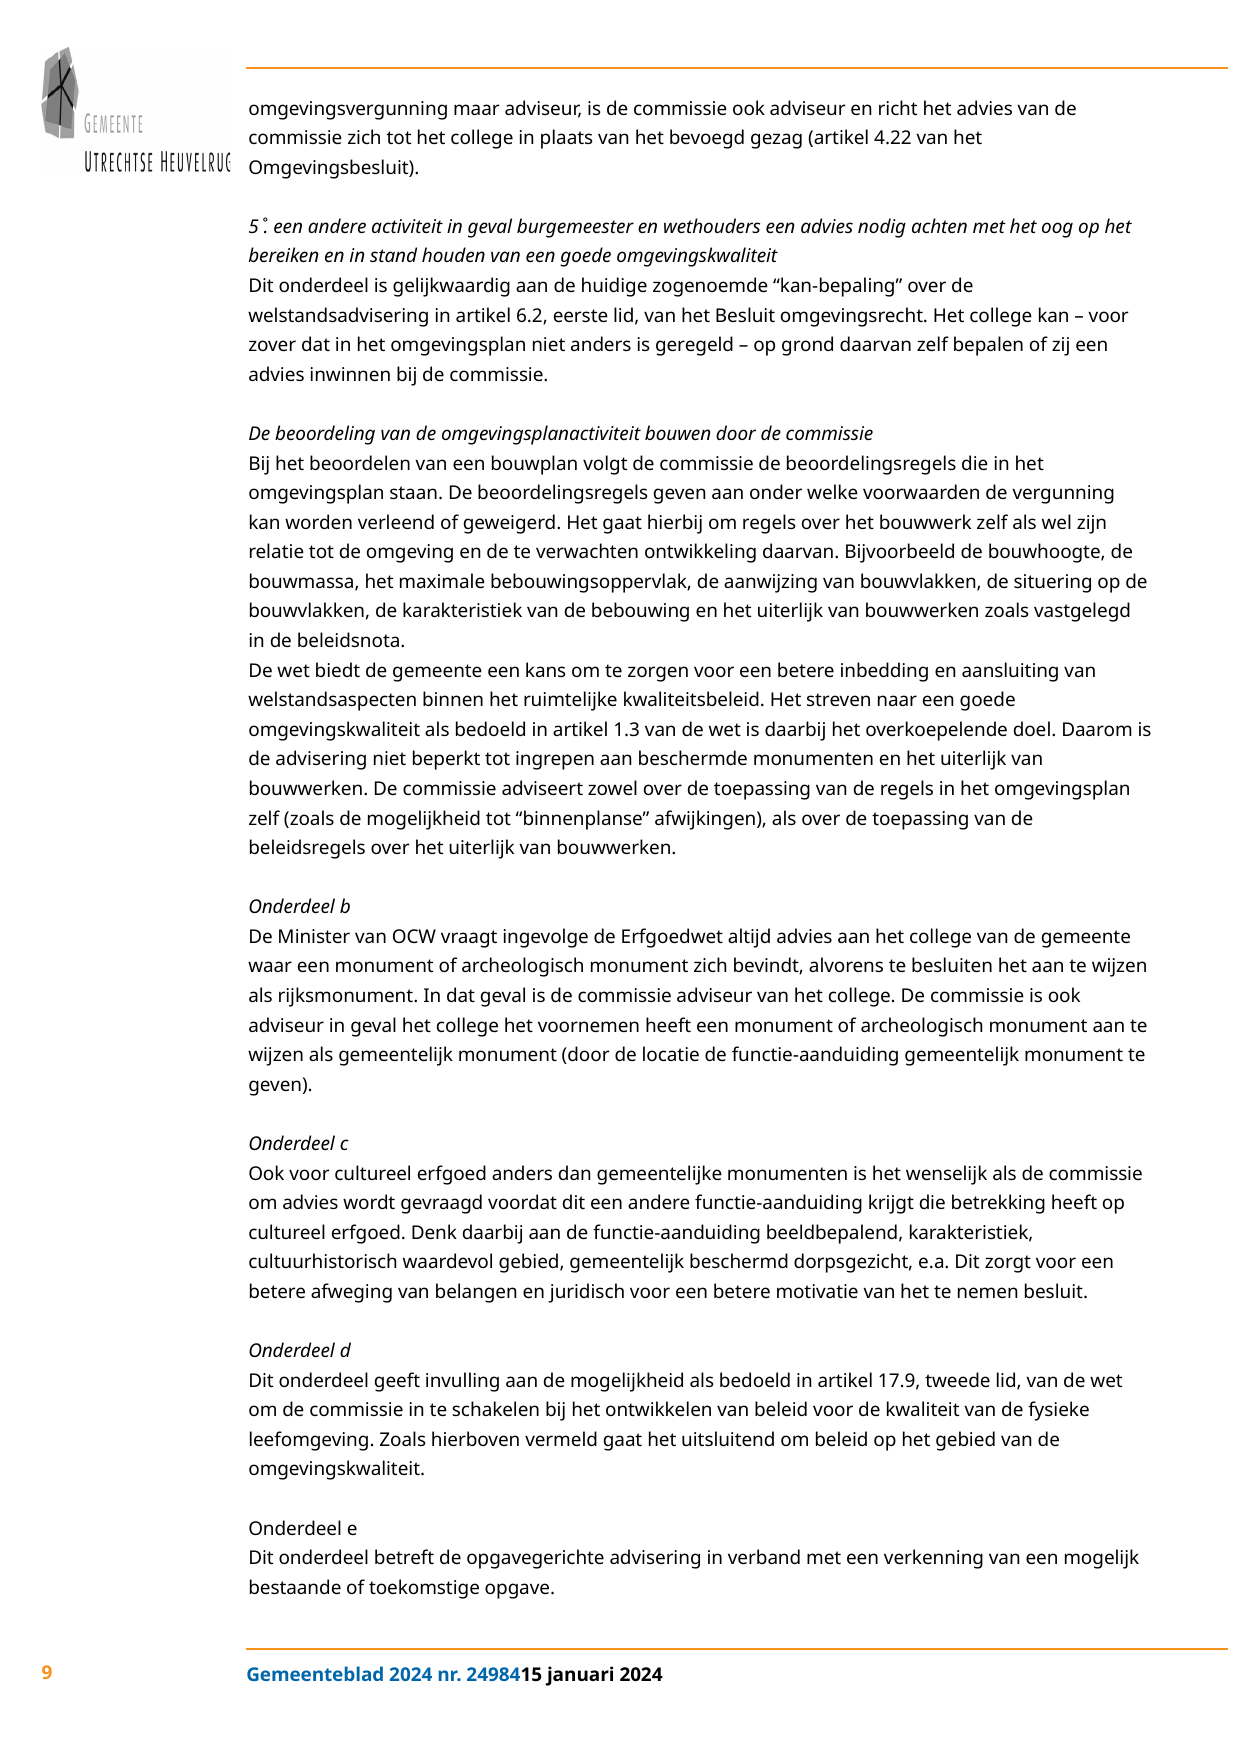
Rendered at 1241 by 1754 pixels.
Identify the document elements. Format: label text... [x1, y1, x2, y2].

picture [41, 47, 231, 172]
text omgevingsvergunning maar adviseur, is de commissie ook adviseur en richt het advies van de commissie zich tot het college in plaats van het bevoegd gezag (artikel 4.22 van het Omgevingsbesluit). [248, 95, 1152, 180]
text De Minister van OCW vraagt ingevolge de Erfgoedwet altijd advies aan het college van de gemeente waar een monument of archeologisch monument zich bevindt, alvorens te besluiten het aan te wijzen als rijksmonument. In dat geval is de commissie adviseur van het college. De commissie is ook adviseur in geval het college het voornemen heeft een monument of archeologisch monument aan te wijzen als gemeentelijk monument (door de locatie de functie-aanduiding gemeentelijk monument te geven). [248, 923, 1152, 1097]
text Dit onderdeel geeft invulling aan de mogelijkheid als bedoeld in artikel 17.9, tweede lid, van de wet om de commissie in te schakelen bij het ontwikkelen van beleid voor de kwaliteit van de fysieke leefomgeving. Zoals hierboven vermeld gaat het uitsluitend om beleid op het gebied van de omgevingskwaliteit. [248, 1367, 1152, 1481]
text Onderdeel b [248, 893, 1152, 919]
text De beoordeling van de omgevingsplanactiviteit bouwen door de commissie [248, 420, 1152, 446]
text Onderdeel c [248, 1130, 1152, 1156]
text Dit onderdeel betreft de opgavegerichte advisering in verband met een verkenning van een mogelijk bestaande of toekomstige opgave. [248, 1544, 1152, 1600]
text Bij het beoordelen van een bouwplan volgt de commissie de beoordelingsregels die in het omgevingsplan staan. De beoordelingsregels geven aan onder welke voorwaarden de vergunning kan worden verleend of geweigerd. Het gaat hierbij om regels over het bouwwerk zelf als wel zijn relatie tot de omgeving en de te verwachten ontwikkeling daarvan. Bijvoorbeeld de bouwhoogte, de bouwmassa, het maximale bebouwingsoppervlak, de aanwijzing van bouwvlakken, de situering op de bouwvlakken, de karakteristiek van de bebouwing en het uiterlijk van bouwwerken zoals vastgelegd in de beleidsnota. [248, 450, 1152, 653]
text Onderdeel e [248, 1515, 1152, 1541]
text 5 ̊. een andere activiteit in geval burgemeester en wethouders een advies nodig achten met het oog op het bereiken en in stand houden van een goede omgevingskwaliteit [248, 213, 1152, 268]
text De wet biedt de gemeente een kans om te zorgen voor een betere inbedding en aansluiting van welstandsaspecten binnen het ruimtelijke kwaliteitsbeleid. Het streven naar een goede omgevingskwaliteit als bedoeld in artikel 1.3 van de wet is daarbij het overkoepelende doel. Daarom is de advisering niet beperkt tot ingrepen aan beschermde monumenten en het uiterlijk van bouwwerken. De commissie adviseert zowel over de toepassing van de regels in het omgevingsplan zelf (zoals de mogelijkheid tot “binnenplanse” afwijkingen), als over de toepassing van de beleidsregels over het uiterlijk van bouwwerken. [248, 657, 1152, 860]
text Dit onderdeel is gelijkwaardig aan de huidige zogenoemde “kan-bepaling” over de welstandsadvisering in artikel 6.2, eerste lid, van het Besluit omgevingsrecht. Het college kan – voor zover dat in het omgevingsplan niet anders is geregeld – op grond daarvan zelf bepalen of zij een advies inwinnen bij de commissie. [248, 272, 1152, 387]
text Ook voor cultureel erfgoed anders dan gemeentelijke monumenten is het wenselijk als de commissie om advies wordt gevraagd voordat dit een andere functie-aanduiding krijgt die betrekking heeft op cultureel erfgoed. Denk daarbij aan de functie-aanduiding beeldbepalend, karakteristiek, cultuurhistorisch waardevol gebied, gemeentelijk beschermd dorpsgezicht, e.a. Dit zorgt voor een betere afweging van belangen en juridisch voor een betere motivatie van het te nemen besluit. [248, 1160, 1152, 1304]
text Onderdeel d [248, 1337, 1152, 1363]
